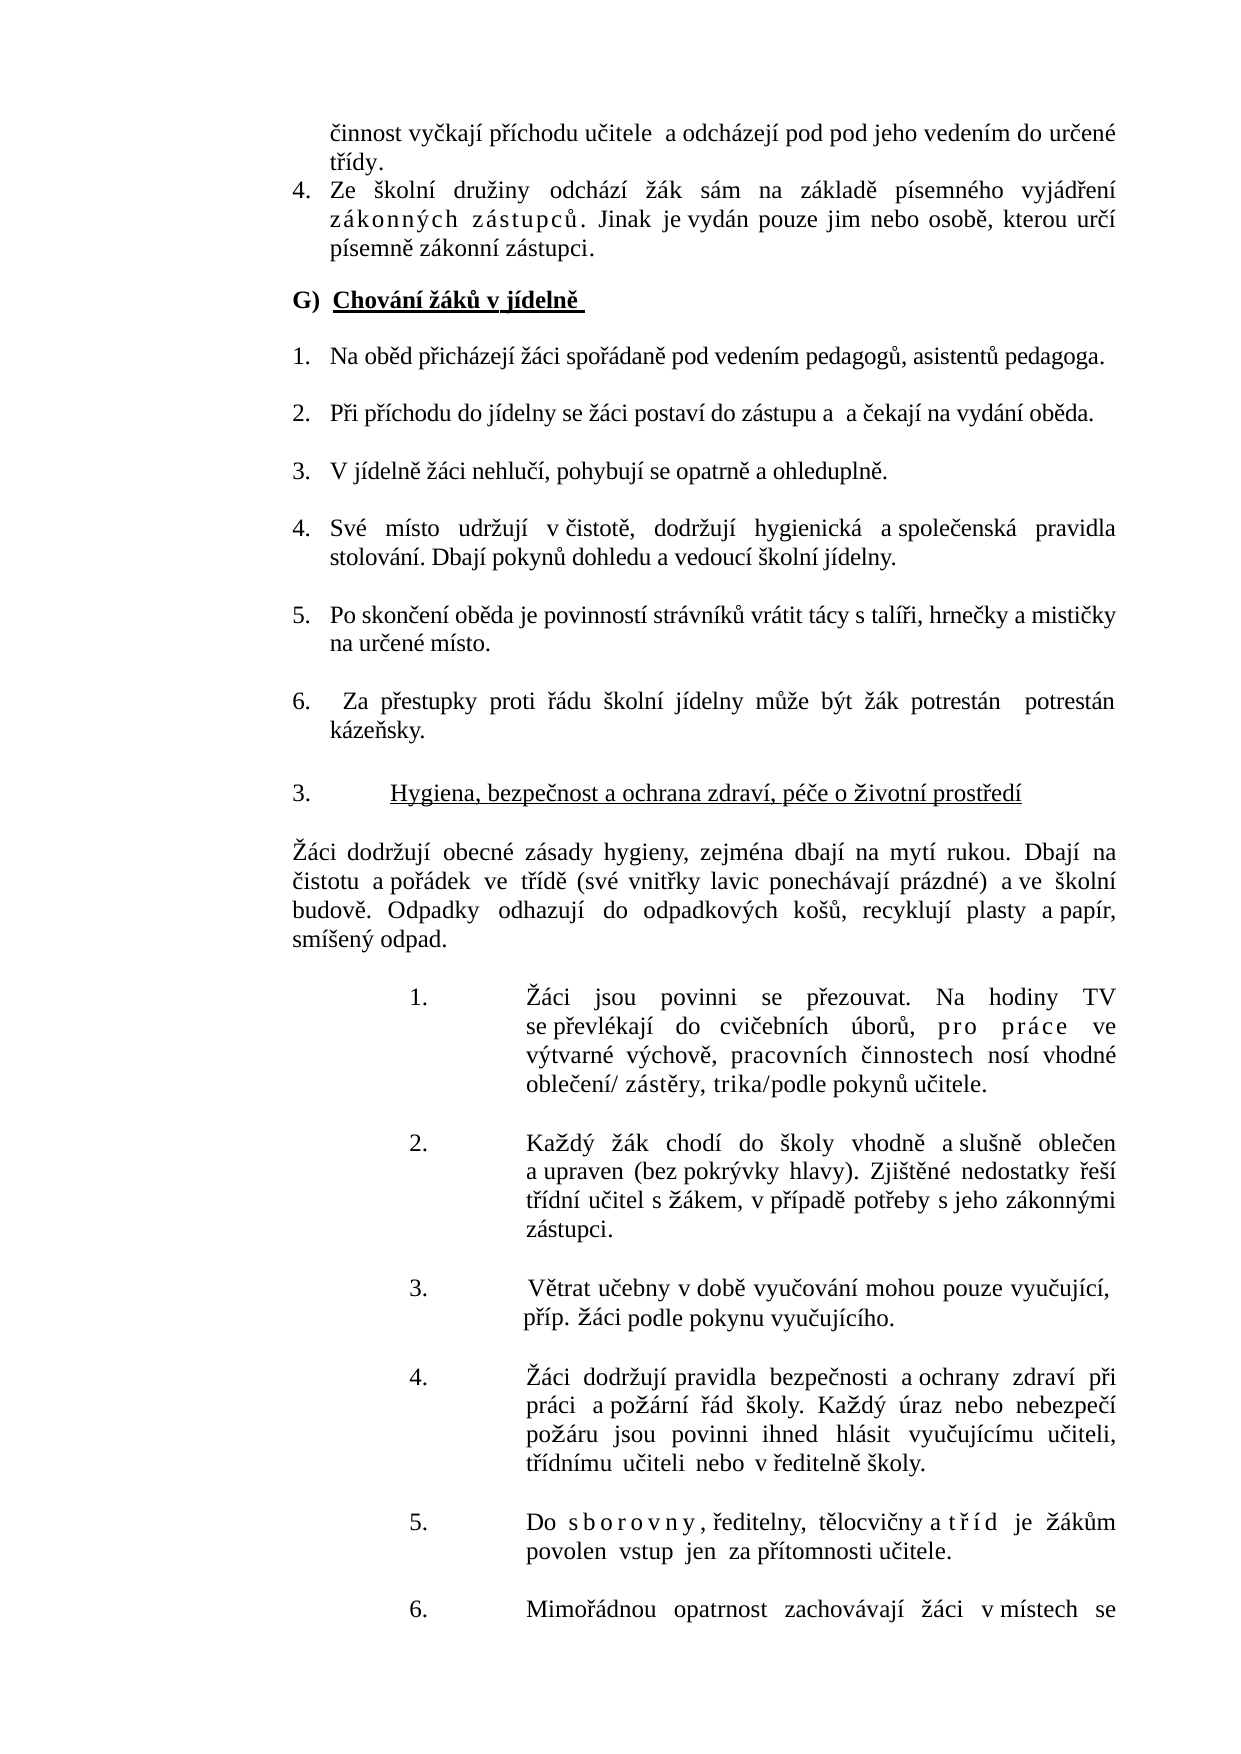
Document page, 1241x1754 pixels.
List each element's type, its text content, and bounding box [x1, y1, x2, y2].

text 2. Každý žák chodí do školy vhodně a slušně oblečen a upraven (bez pokrývky hlavy). Zjištěné nedostatky řeší třídní učitel s žákem, v případě potřeby s jeho zákonnými zástupci. [409, 1128, 1116, 1243]
text 5. Po skončení oběda je povinností strávníků vrátit tácy s talíři, hrnečky a mističky na určené místo. [292, 600, 1116, 657]
text 3. Hygiena, bezpečnost a ochrana zdraví, péče o životní prostředí [292, 772, 1123, 806]
text Žáci dodržují obecné zásady hygieny, zejména dbají na mytí rukou. Dbají na čistotu a pořádek ve třídě (své vnitřky lavic ponechávají prázdné) a ve školní budově. Odpadky odhazují do odpadkových košů, recyklují plasty a papír, smíšený odpad. [292, 837, 1116, 952]
text 1. Žáci jsou povinni se přezouvat. Na hodiny TV se převlékají do cvičebních úborů, pro práce ve výtvarné výchově, pracovních činnostech nosí vhodné oblečení/ zástěry, trika/podle pokynů učitele. [409, 982, 1116, 1097]
list Za přestupky proti řádu školní jídelny může být žák potrestán potrestán kázeňsky. [292, 686, 1116, 743]
text 5. Do sborovny, ředitelny, tělocvičny a tříd je žákům povolen vstup jen za přítomnosti učitele. [409, 1507, 1116, 1564]
text 2. Při příchodu do jídelny se žáci postaví do zástupu a a čekají na vydání oběda. [292, 398, 1116, 427]
text 6. Mimořádnou opatrnost zachovávají žáci v místech se [409, 1594, 1116, 1623]
text 4. Žáci dodržují pravidla bezpečnosti a ochrany zdraví při práci a požární řád školy. Každý úraz nebo nebezpečí požáru jsou povinni ihned hlásit vyučujícímu učiteli, třídnímu učiteli nebo v ředitelně školy. [409, 1362, 1116, 1477]
text 3. Větrat učebny v době vyučování mohou pouze vyučující, [409, 1273, 1123, 1302]
text 3. V jídelně žáci nehlučí, pohybují se opatrně a ohleduplně. [292, 456, 1116, 485]
text 4. Své místo udržují v čistotě, dodržují hygienická a společenská pravidla stolování. Dbají pokynů dohledu a vedoucí školní jídelny. [292, 513, 1116, 571]
subtitle G) Chování žáků v jídelně [292, 283, 1123, 312]
text příp. žáci podle pokynu vyučujícího. [409, 1302, 1123, 1332]
text 1. Na oběd přicházejí žáci spořádaně pod vedením pedagogů, asistentů pedagoga. [292, 341, 1116, 370]
text činnost vyčkají příchodu učitele a odcházejí pod pod jeho vedením do určené třídy. [292, 118, 1116, 176]
text 4. Ze školní družiny odchází žák sám na základě písemného vyjádření zákonných zástupců. Jinak je vydán pouze jim nebo osobě, kterou určí písemně zákonní zástupci. [292, 176, 1116, 262]
